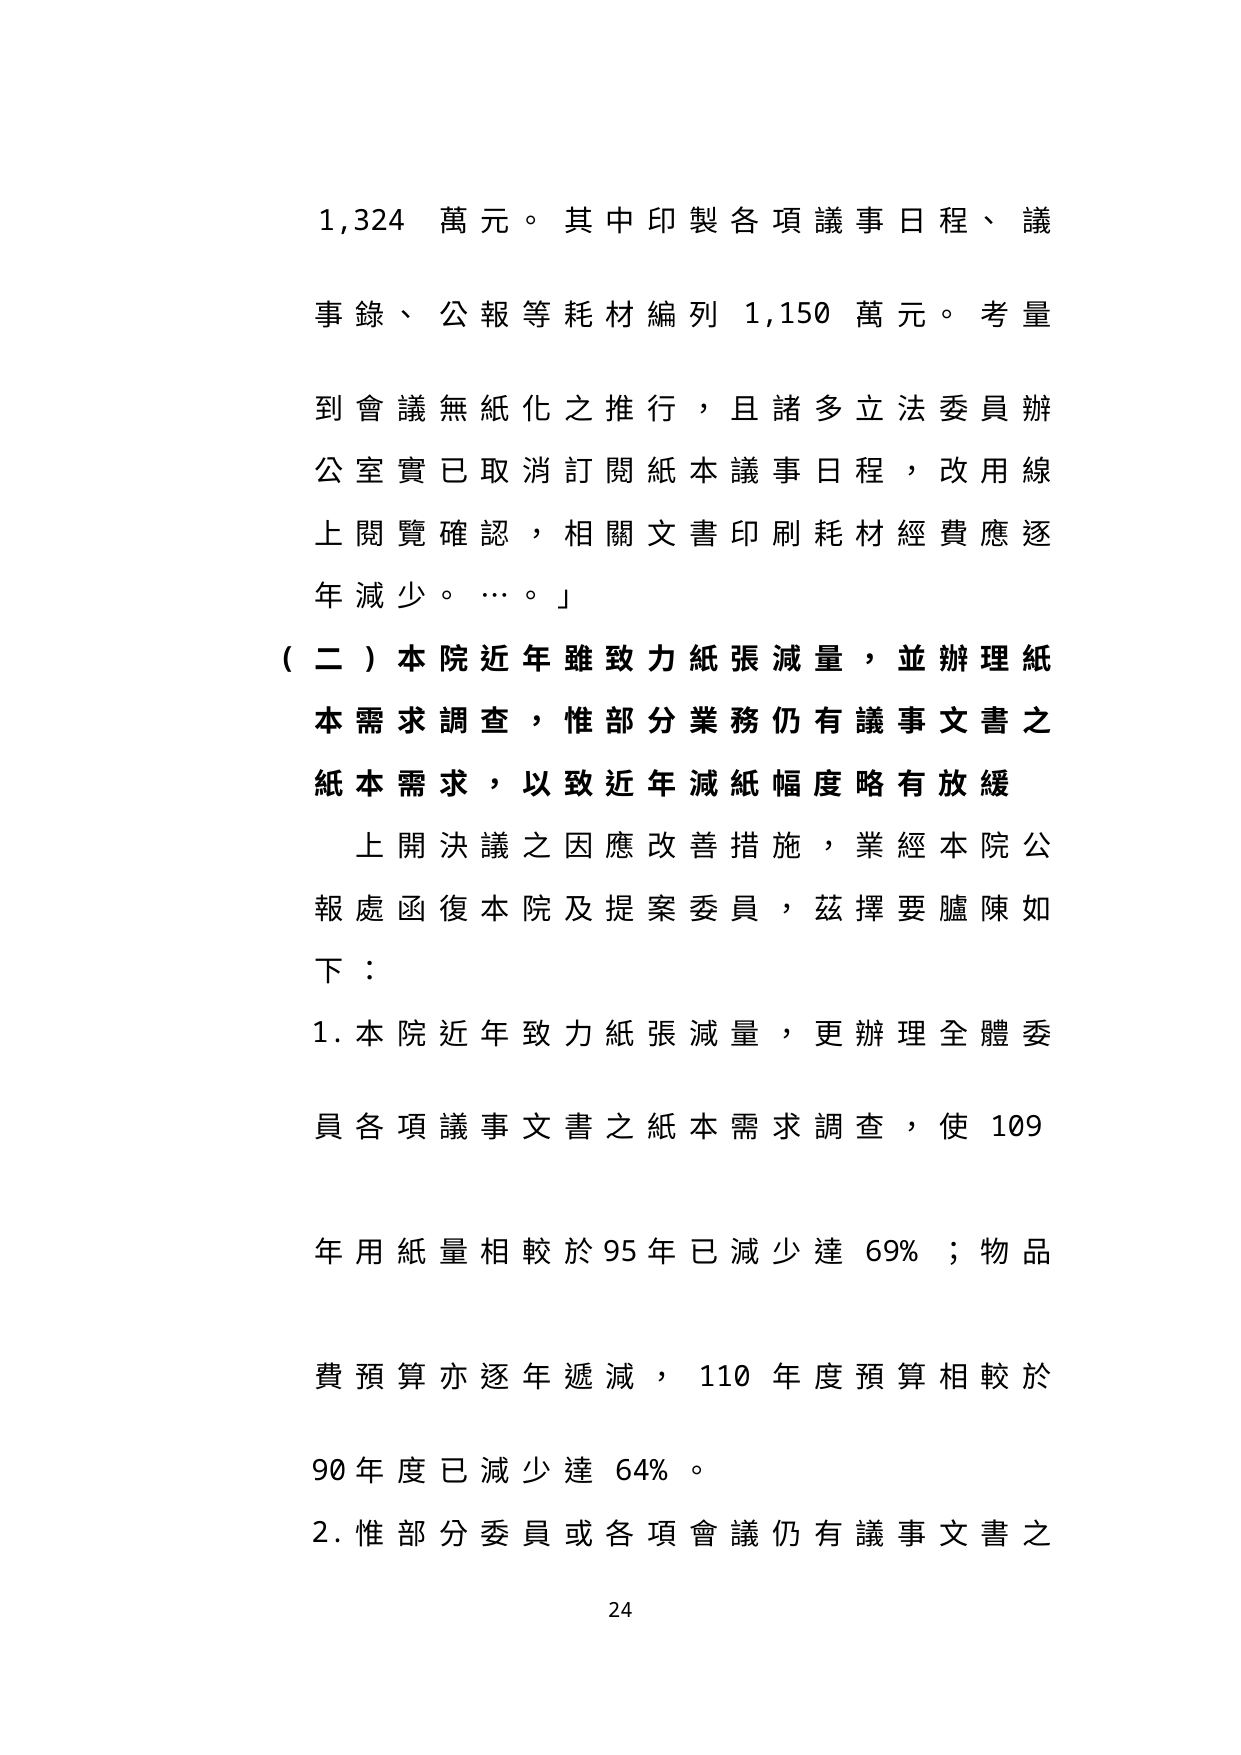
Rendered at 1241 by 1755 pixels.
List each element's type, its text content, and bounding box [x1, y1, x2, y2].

text (二)本院近年雖致力紙張減量，並辦理紙本需求調查，惟部分業務仍有議事文書之紙本需求，以致近年減紙幅度略有放緩 [242, 615, 1058, 802]
text 1,324 萬元。其中印製各項議事日程、議事錄、公報等耗材編列1,150萬元。考量到會議無紙化之推行，且諸多立法委員辦公室實已取消訂閱紙本議事日程，改用線上閱覽確認，相關文書印刷耗材經費應逐年減少。…。」 [271, 177, 1058, 615]
text 上開決議之因應改善措施，業經本院公報處函復本院及提案委員，茲擇要臚陳如下： [271, 802, 1058, 990]
text 1.本院近年致力紙張減量，更辦理全體委員各項議事文書之紙本需求調查，使109年用紙量相較於95年已減少達69%；物品費預算亦逐年遞減，110年度預算相較於90年度已減少達64%。 [271, 990, 1058, 1490]
text 2.惟部分委員或各項會議仍有議事文書之紙本需求，以致近年減紙幅度略有放緩；復因近年國際紙漿價格居高震盪，本院議事文書用紙採購單價自100年每令726元，逐年攀升至109年、110年每令985元、990元，爰依紙張需求量及單價走勢覈實編列預算。 [271, 1490, 1058, 1552]
